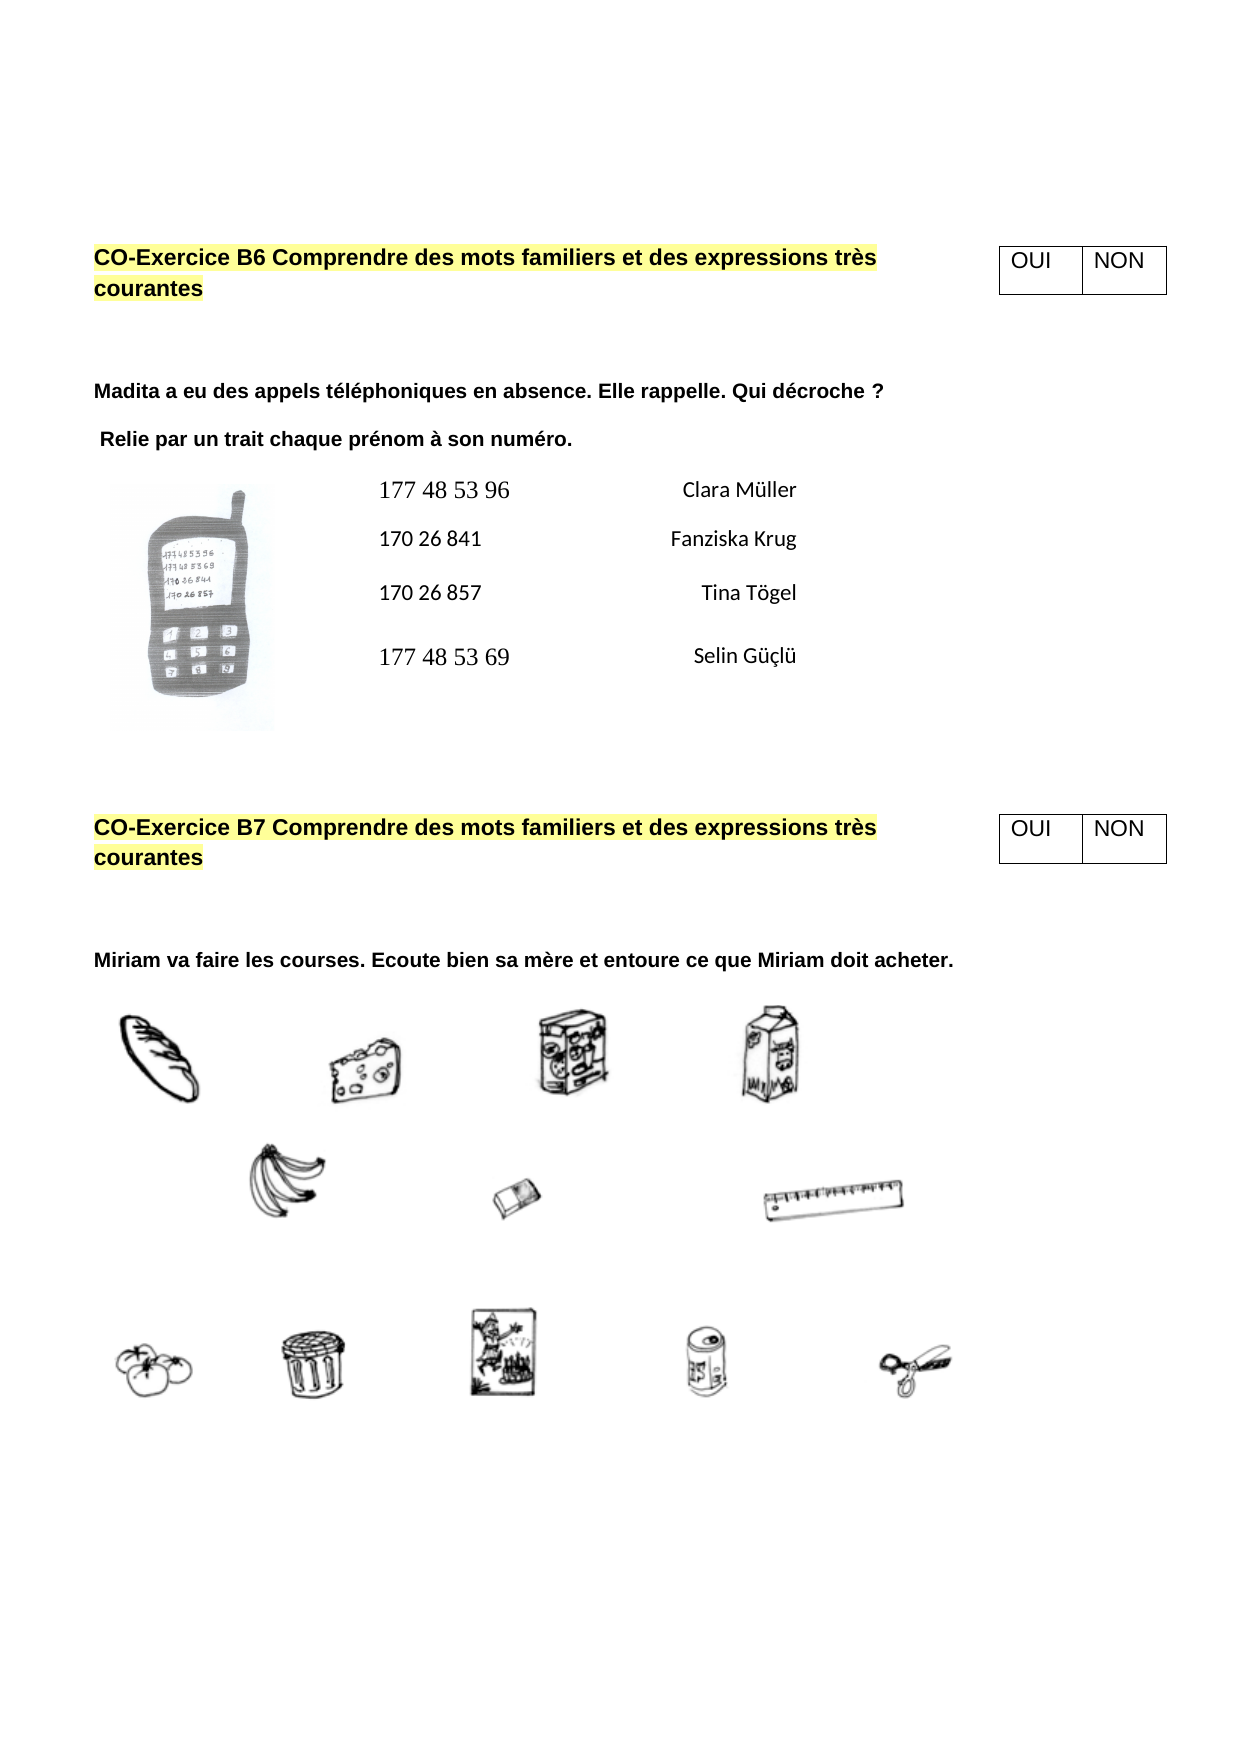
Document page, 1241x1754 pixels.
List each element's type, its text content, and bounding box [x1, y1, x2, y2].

table_cell Selin Güçlü [573, 642, 808, 761]
text Miriam va faire les courses. Ecoute bien sa mère et entoure ce que Miriam doit acheter. [94, 948, 1166, 972]
table_header [83, 475, 367, 761]
table_header NON [1083, 815, 1166, 862]
picture [110, 484, 275, 731]
table_header 177 48 53 96 [367, 475, 573, 524]
table_header OUI [1000, 815, 1082, 862]
table_header NON [1083, 247, 1166, 294]
text CO-Exercice B6 Comprendre des mots familiers et des expressions très courantes [94, 244, 1166, 301]
table_header OUI [1000, 247, 1082, 294]
table_cell 177 48 53 69 [367, 642, 573, 761]
text Madita a eu des appels téléphoniques en absence. Elle rappelle. Qui décroche ? [94, 379, 1166, 403]
table_header Clara Müller [573, 475, 808, 524]
table_cell Fanziska Krug [573, 524, 808, 578]
text Relie par un trait chaque prénom à son numéro. [94, 427, 1166, 451]
table_cell 170 26 841 [367, 524, 573, 578]
table_cell 170 26 857 [367, 579, 573, 642]
text CO-Exercice B7 Comprendre des mots familiers et des expressions très courantes [94, 814, 1166, 870]
picture [110, 1005, 987, 1408]
table_cell Tina Tögel [573, 579, 808, 642]
